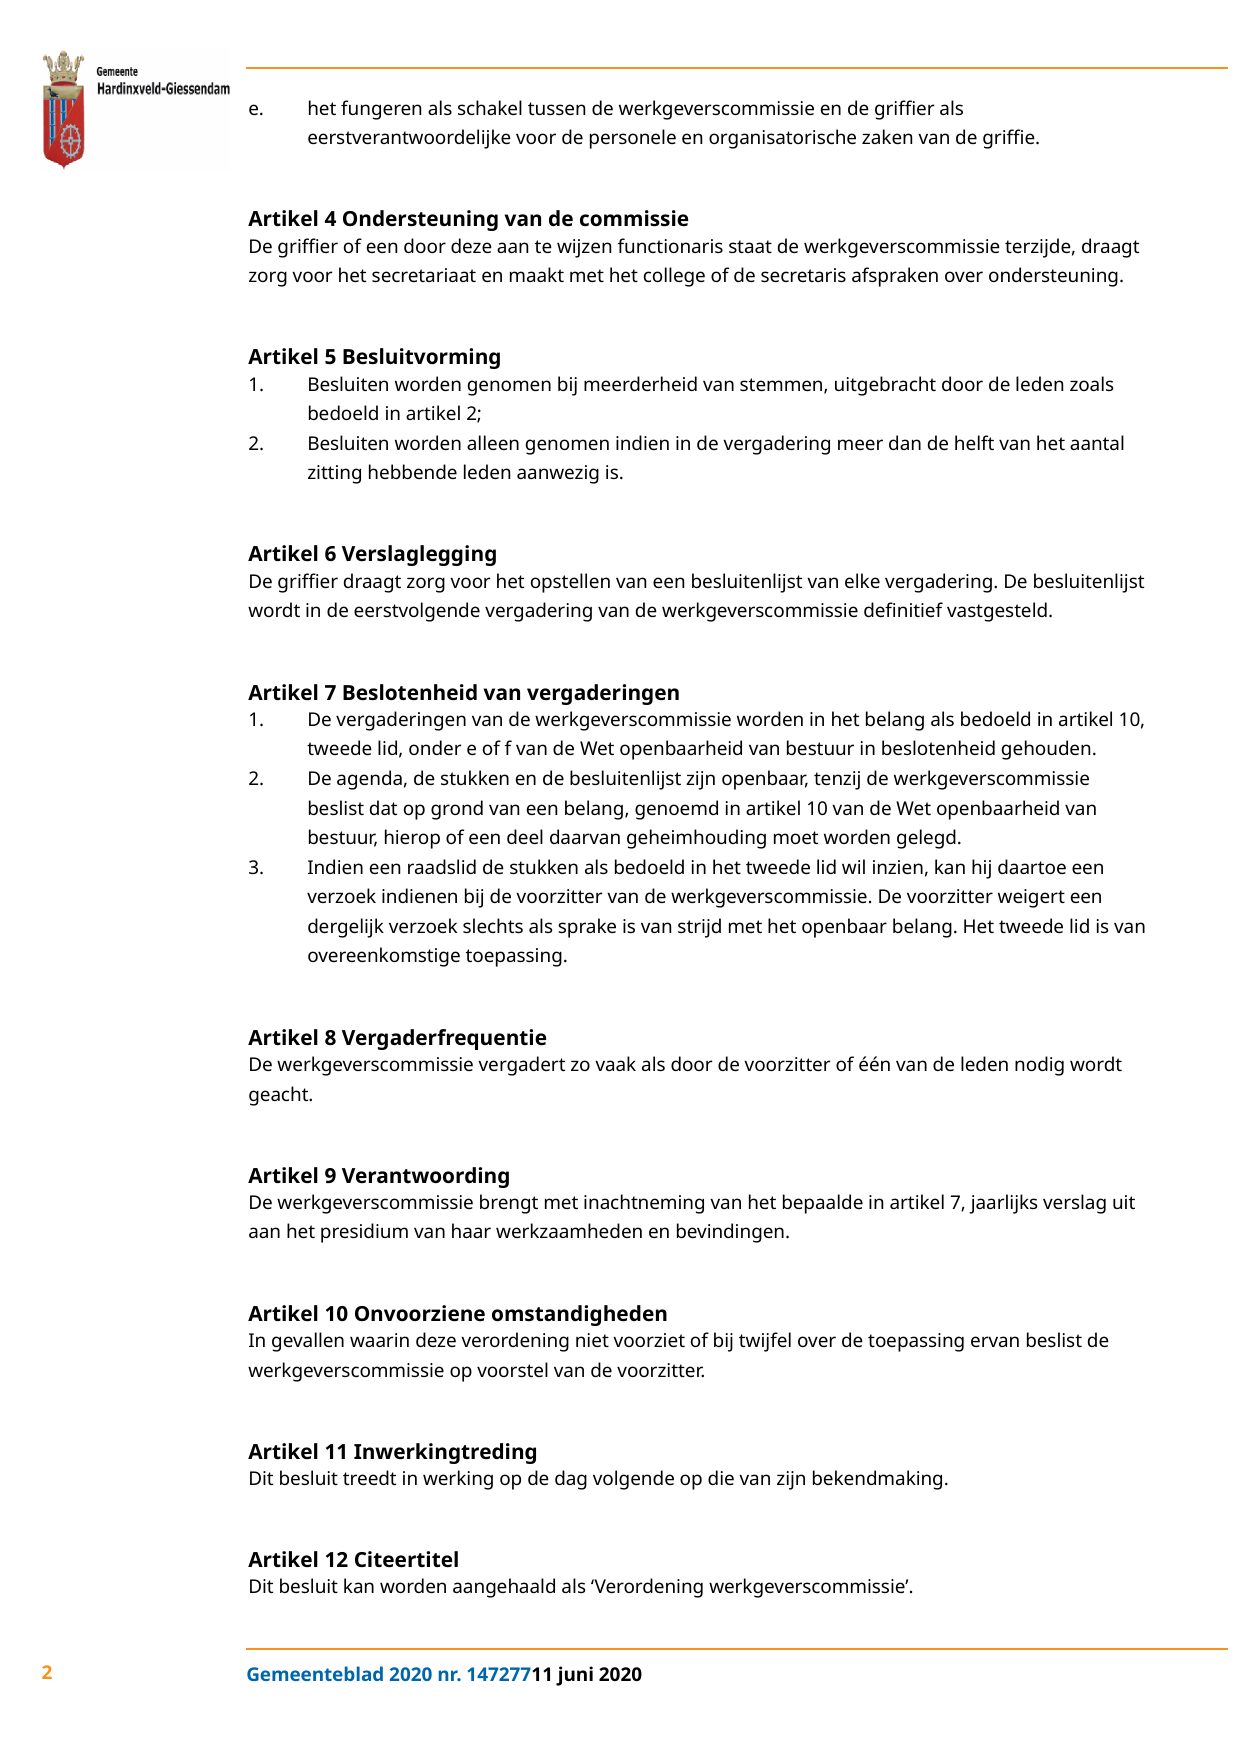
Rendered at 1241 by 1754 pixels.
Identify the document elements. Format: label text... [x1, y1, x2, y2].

list Besluiten worden alleen genomen indien in de vergadering meer dan de helft van het aantal zitting hebbende leden aanwezig is. [248, 430, 1152, 485]
text Artikel 4 Ondersteuning van de commissie [248, 204, 1152, 233]
list De vergaderingen van de werkgeverscommissie worden in het belang als bedoeld in artikel 10, tweede lid, onder e of f van de Wet openbaarheid van bestuur in beslotenheid gehouden. [248, 706, 1152, 761]
text De griffier of een door deze aan te wijzen functionaris staat de werkgeverscommissie terzijde, draagt zorg voor het secretariaat en maakt met het college of de secretaris afspraken over ondersteuning. [248, 233, 1152, 288]
text Dit besluit treedt in werking op de dag volgende op die van zijn bekendmaking. [248, 1465, 1152, 1491]
text Artikel 9 Verantwoording [248, 1161, 1152, 1189]
text Artikel 6 Verslaglegging [248, 539, 1152, 568]
text Dit besluit kan worden aangehaald als ‘Verordening werkgeverscommissie’. [248, 1574, 1152, 1599]
text Artikel 10 Onvoorziene omstandigheden [248, 1299, 1152, 1327]
text In gevallen waarin deze verordening niet voorziet of bij twijfel over de toepassing ervan beslist de werkgeverscommissie op voorstel van de voorzitter. [248, 1327, 1152, 1382]
list het fungeren als schakel tussen de werkgeverscommissie en de griffier als eerstverantwoordelijke voor de personele en organisatorische zaken van de griffie. [248, 95, 1152, 150]
list Besluiten worden genomen bij meerderheid van stemmen, uitgebracht door de leden zoals bedoeld in artikel 2; [248, 371, 1152, 426]
text Artikel 12 Citeertitel [248, 1545, 1152, 1574]
text Artikel 8 Vergaderfrequentie [248, 1023, 1152, 1051]
list Indien een raadslid de stukken als bedoeld in het tweede lid wil inzien, kan hij daartoe een verzoek indienen bij de voorzitter van de werkgeverscommissie. De voorzitter weigert een dergelijk verzoek slechts als sprake is van strijd met het openbaar belang. Het tweede lid is van overeenkomstige toepassing. [248, 854, 1152, 968]
text De werkgeverscommissie vergadert zo vaak als door de voorzitter of één van de leden nodig wordt geacht. [248, 1051, 1152, 1106]
text Artikel 11 Inwerkingtreding [248, 1437, 1152, 1465]
text De werkgeverscommissie brengt met inachtneming van het bepaalde in artikel 7, jaarlijks verslag uit aan het presidium van haar werkzaamheden en bevindingen. [248, 1189, 1152, 1244]
text Artikel 5 Besluitvorming [248, 342, 1152, 371]
text De griffier draagt zorg voor het opstellen van een besluitenlijst van elke vergadering. De besluitenlijst wordt in de eerstvolgende vergadering van de werkgeverscommissie definitief vastgesteld. [248, 568, 1152, 623]
text Artikel 7 Beslotenheid van vergaderingen [248, 678, 1152, 706]
list De agenda, de stukken en de besluitenlijst zijn openbaar, tenzij de werkgeverscommissie beslist dat op grond van een belang, genoemd in artikel 10 van de Wet openbaarheid van bestuur, hierop of een deel daarvan geheimhouding moet worden gelegd. [248, 765, 1152, 850]
picture [41, 47, 231, 172]
